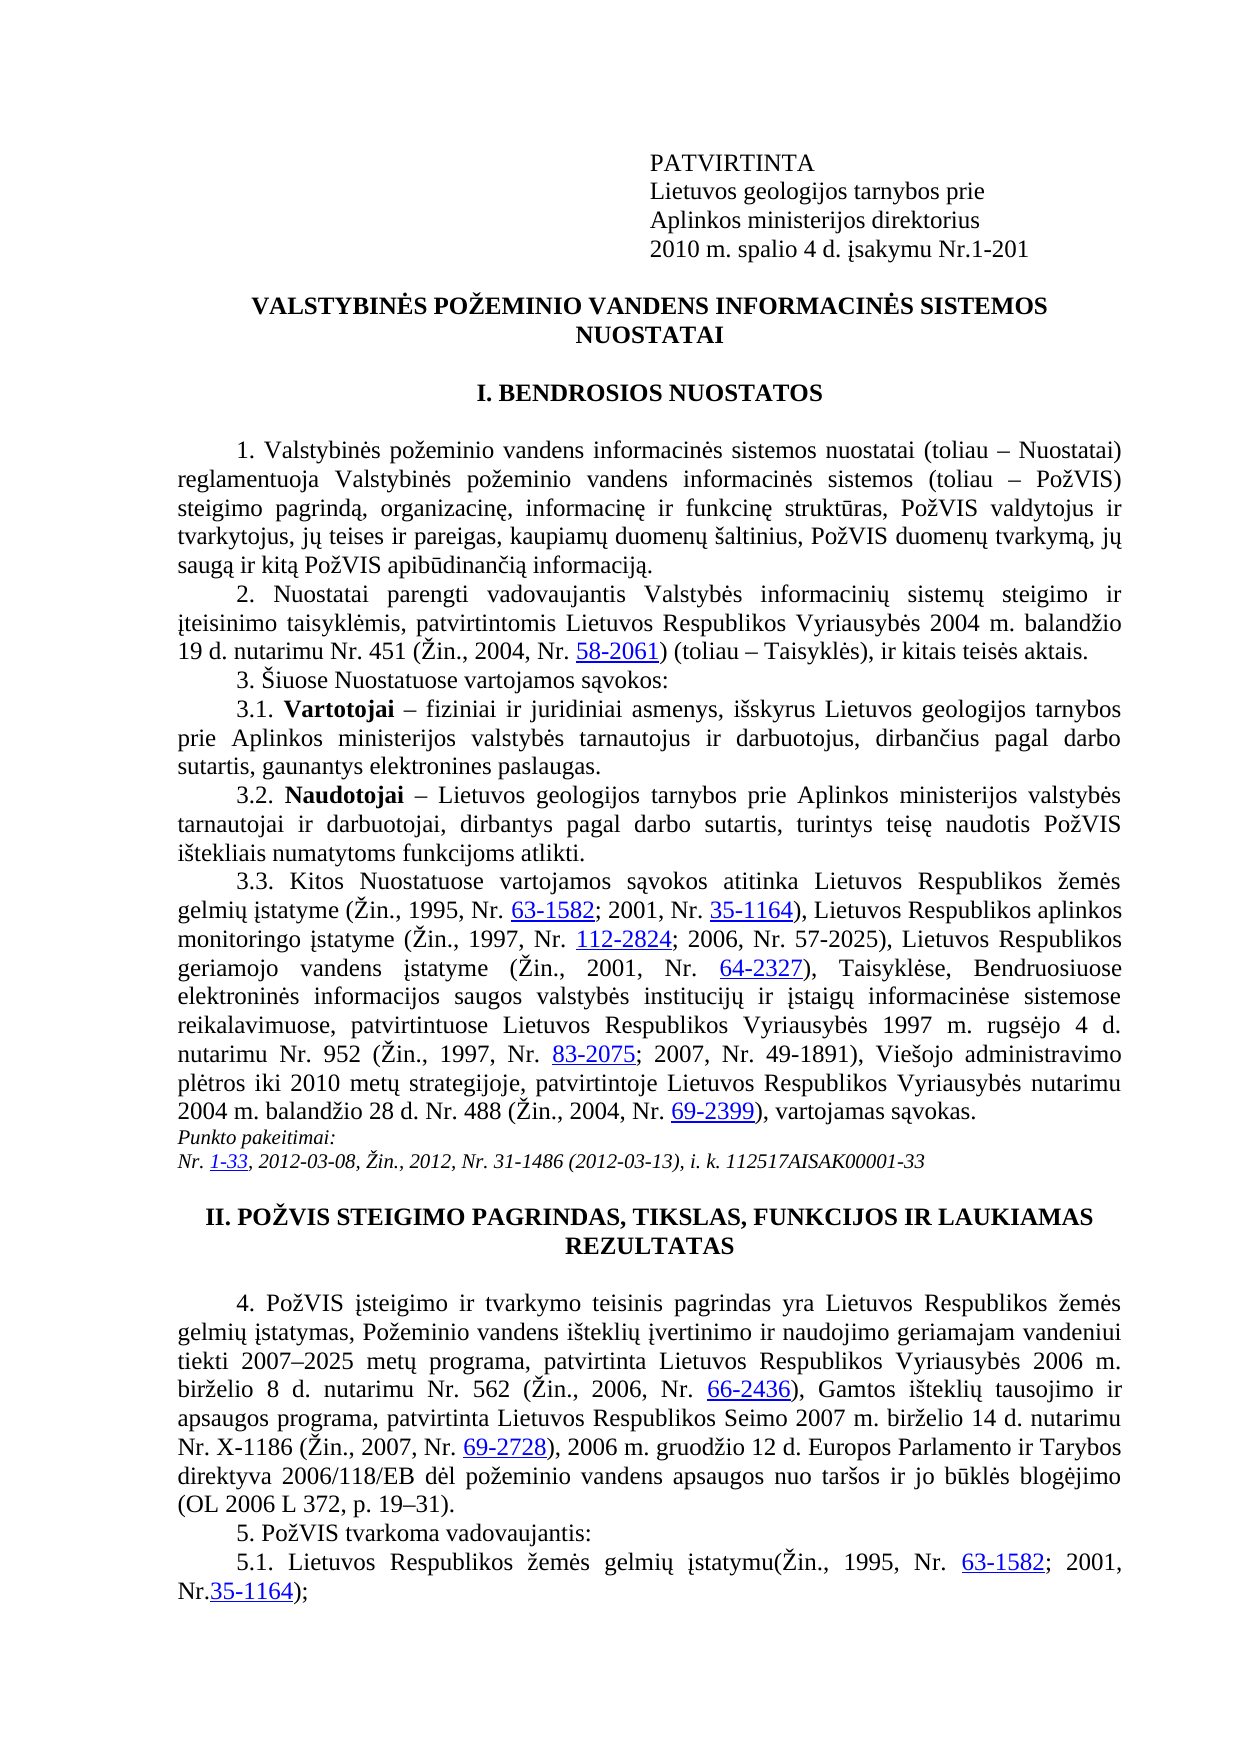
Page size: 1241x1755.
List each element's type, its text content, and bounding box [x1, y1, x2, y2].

text 3. Šiuose Nuostatuose vartojamos sąvokos: [177, 665, 1122, 694]
text 3.3. Kitos Nuostatuose vartojamos sąvokos atitinka Lietuvos Respublikos žemės gelmių įstatyme (Žin., 1995, Nr. 63-1582; 2001, Nr. 35-1164), Lietuvos Respublikos aplinkos monitoringo įstatyme (Žin., 1997, Nr. 112-2824; 2006, Nr. 57-2025), Lietuvos Respublikos geriamojo vandens įstatyme (Žin., 2001, Nr. 64-2327), Taisyklėse, Bendruosiuose elektroninės informacijos saugos valstybės institucijų ir įstaigų informacinėse sistemose reikalavimuose, patvirtintuose Lietuvos Respublikos Vyriausybės 1997 m. rugsėjo 4 d. nutarimu Nr. 952 (Žin., 1997, Nr. 83-2075; 2007, Nr. 49-1891), Viešojo administravimo plėtros iki 2010 metų strategijoje, patvirtintoje Lietuvos Respublikos Vyriausybės nutarimu 2004 m. balandžio 28 d. Nr. 488 (Žin., 2004, Nr. 69-2399), vartojamas sąvokas. [177, 866, 1122, 1125]
text Punkto pakeitimai: [177, 1125, 1122, 1149]
text 5.1. Lietuvos Respublikos žemės gelmių įstatymu(Žin., 1995, Nr. 63-1582; 2001, Nr.35-1164); [177, 1547, 1122, 1604]
text 5. PožVIS tvarkoma vadovaujantis: [177, 1518, 1122, 1547]
text 1. Valstybinės požeminio vandens informacinės sistemos nuostatai (toliau – Nuostatai) reglamentuoja Valstybinės požeminio vandens informacinės sistemos (toliau – PožVIS) steigimo pagrindą, organizacinę, informacinę ir funkcinę struktūras, PožVIS valdytojus ir tvarkytojus, jų teises ir pareigas, kaupiamų duomenų šaltinius, PožVIS duomenų tvarkymą, jų saugą ir kitą PožVIS apibūdinančią informaciją. [177, 435, 1122, 579]
text 2. Nuostatai parengti vadovaujantis Valstybės informacinių sistemų steigimo ir įteisinimo taisyklėmis, patvirtintomis Lietuvos Respublikos Vyriausybės 2004 m. balandžio 19 d. nutarimu Nr. 451 (Žin., 2004, Nr. 58-2061) (toliau – Taisyklės), ir kitais teisės aktais. [177, 579, 1122, 665]
text Lietuvos geologijos tarnybos prie [649, 176, 1122, 205]
text Patvirtinta [649, 148, 1122, 176]
text Aplinkos ministerijos direktorius [649, 205, 1122, 234]
text 3.1. Vartotojai – fiziniai ir juridiniai asmenys, išskyrus Lietuvos geologijos tarnybos prie Aplinkos ministerijos valstybės tarnautojus ir darbuotojus, dirbančius pagal darbo sutartis, gaunantys elektronines paslaugas. [177, 694, 1122, 780]
text 2010 m. spalio 4 d. įsakymu Nr.1-201 [649, 234, 1122, 263]
text 3.2. Naudotojai – Lietuvos geologijos tarnybos prie Aplinkos ministerijos valstybės tarnautojai ir darbuotojai, dirbantys pagal darbo sutartis, turintys teisę naudotis PožVIS ištekliais numatytoms funkcijoms atlikti. [177, 780, 1122, 866]
text 4. PožVIS įsteigimo ir tvarkymo teisinis pagrindas yra Lietuvos Respublikos žemės gelmių įstatymas, Požeminio vandens išteklių įvertinimo ir naudojimo geriamajam vandeniui tiekti 2007–2025 metų programa, patvirtinta Lietuvos Respublikos Vyriausybės 2006 m. birželio 8 d. nutarimu Nr. 562 (Žin., 2006, Nr. 66-2436), Gamtos išteklių tausojimo ir apsaugos programa, patvirtinta Lietuvos Respublikos Seimo 2007 m. birželio 14 d. nutarimu Nr. X-1186 (Žin., 2007, Nr. 69-2728), 2006 m. gruodžio 12 d. Europos Parlamento ir Tarybos direktyva 2006/118/EB dėl požeminio vandens apsaugos nuo taršos ir jo būklės blogėjimo (OL 2006 L 372, p. 19–31). [177, 1288, 1122, 1518]
text Valstybinės POŽEMINIO VANDENS INFORMACINĖS SISTEMOS NUOSTATAI [177, 291, 1122, 349]
text Nr. 1-33, 2012-03-08, Žin., 2012, Nr. 31-1486 (2012-03-13), i. k. 112517AISAK00001-33 [177, 1149, 1122, 1173]
text II. PožVIS STEIGIMO PAGRINDAS, TIKSLAS, FUNKCIJOS IR LAUKIAMAS REZULTATAS [177, 1202, 1122, 1259]
text I. BENDROSIOS NUOSTATOS [177, 378, 1122, 406]
